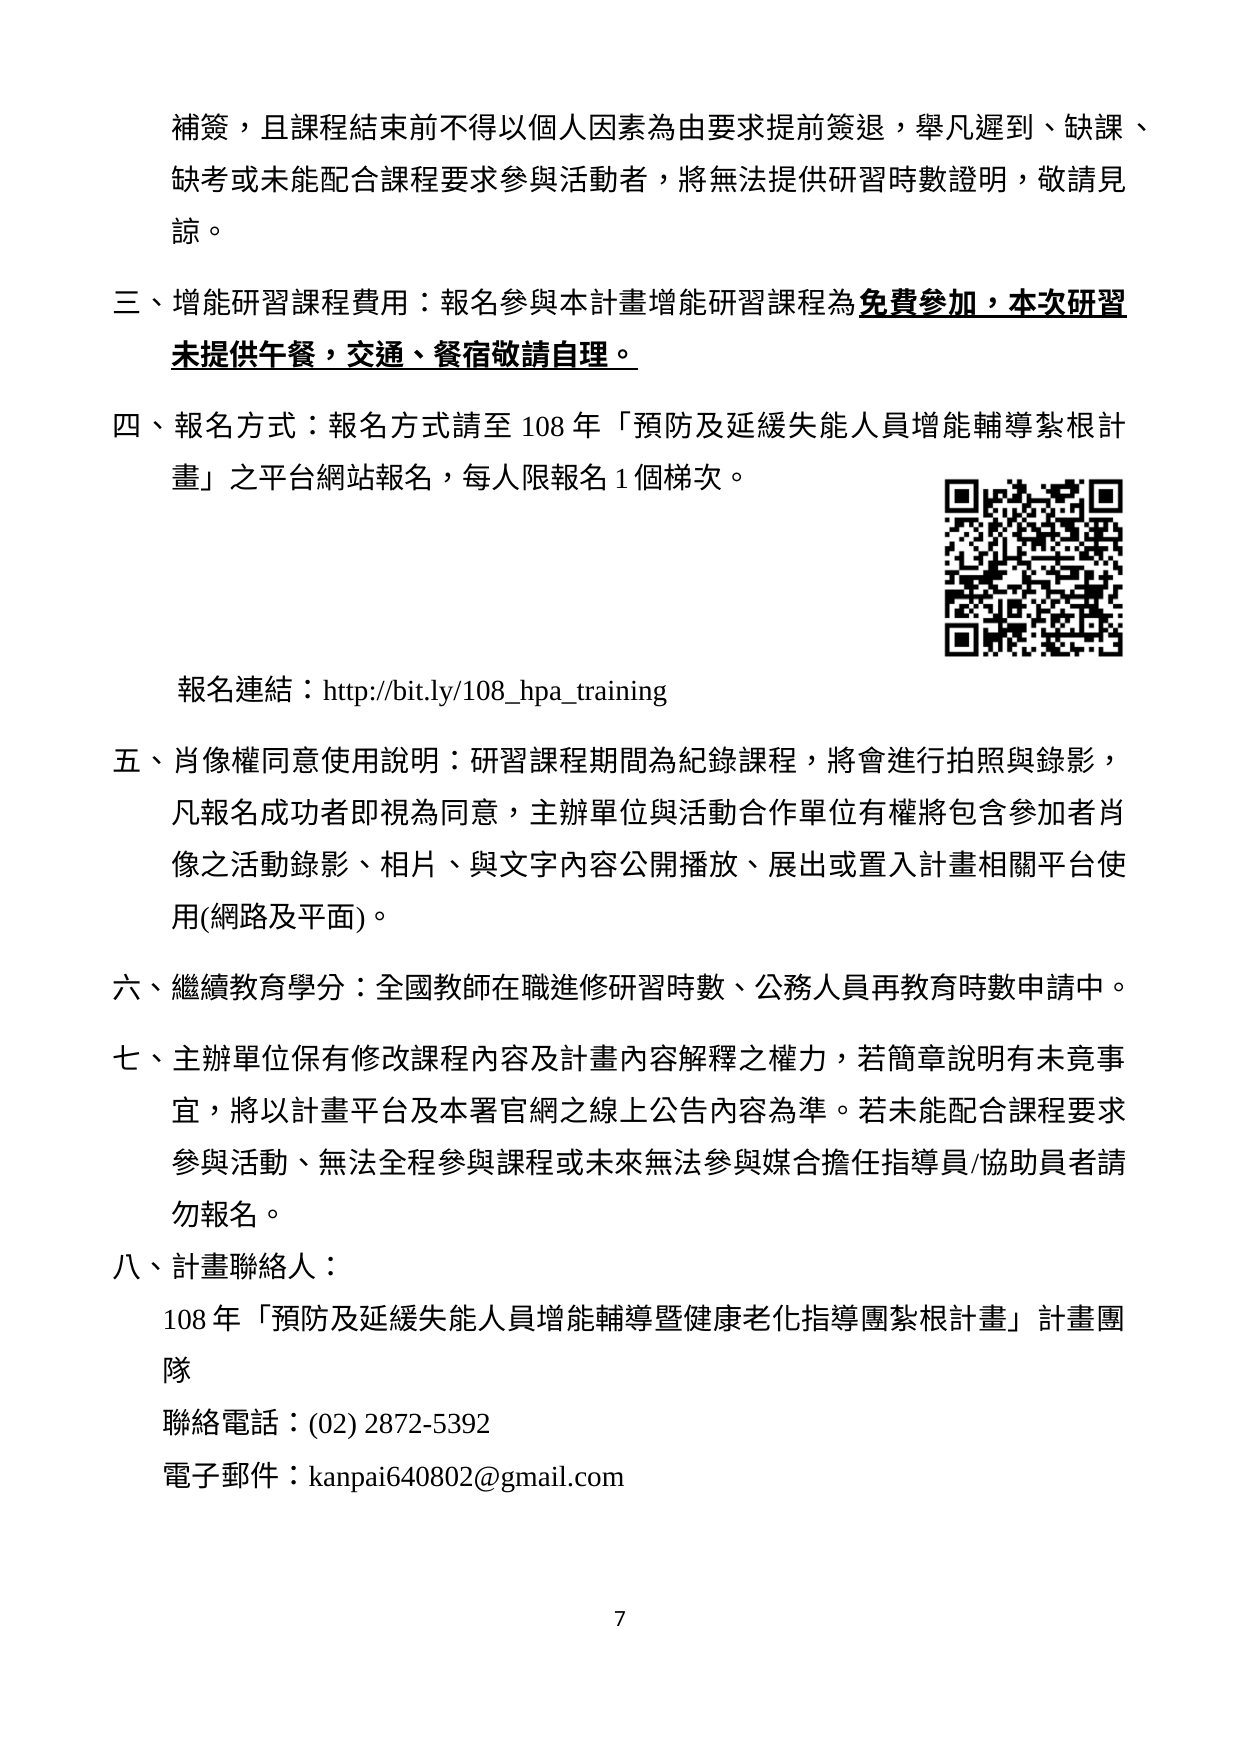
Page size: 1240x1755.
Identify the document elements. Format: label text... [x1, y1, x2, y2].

text 三、增能研習課程費用：報名參與本計畫增能研習課程為免費參加，本次研習未提供午餐，交通、餐宿敬請自理。 [112, 271, 1127, 376]
text 聯絡電話：(02) 2872-5392 [162, 1392, 1127, 1444]
text 六、繼續教育學分：全國教師在職進修研習時數、公務人員再教育時數申請中。 [112, 957, 1127, 1009]
text 七、主辦單位保有修改課程內容及計畫內容解釋之權力，若簡章說明有未竟事宜，將以計畫平台及本署官網之線上公告內容為準。若未能配合課程要求參與活動、無法全程參與課程或未來無法參與媒合擔任指導員/協助員者請勿報名。 [112, 1028, 1127, 1236]
text 八、計畫聯絡人： [112, 1236, 1127, 1288]
text 報名連結：http://bit.ly/108_hpa_training [162, 659, 1127, 711]
text 四、報名方式：報名方式請至108年「預防及延緩失能人員增能輔導紮根計畫」之平台網站報名，每人限報名1個梯次。 [112, 394, 1127, 498]
text 108年「預防及延緩失能人員增能輔導暨健康老化指導團紮根計畫」計畫團隊 [162, 1288, 1127, 1392]
text 電子郵件：kanpai640802@gmail.com [162, 1444, 1127, 1496]
text 二、經全程參加本計畫研習課程(須完成簽到及簽退)，並通過考試者，將頒發研習時數證明書，請依照各梯次研習日程表於時間內進行簽到，遲到者不予補簽，且課程結束前不得以個人因素為由要求提前簽退，舉凡遲到、缺課、缺考或未能配合課程要求參與活動者，將無法提供研習時數證明，敬請見諒。 [112, 96, 1127, 253]
text 五、肖像權同意使用說明：研習課程期間為紀錄課程，將會進行拍照與錄影，凡報名成功者即視為同意，主辦單位與活動合作單位有權將包含參加者肖像之活動錄影、相片、與文字內容公開播放、展出或置入計畫相關平台使用(網路及平面)。 [112, 730, 1127, 938]
